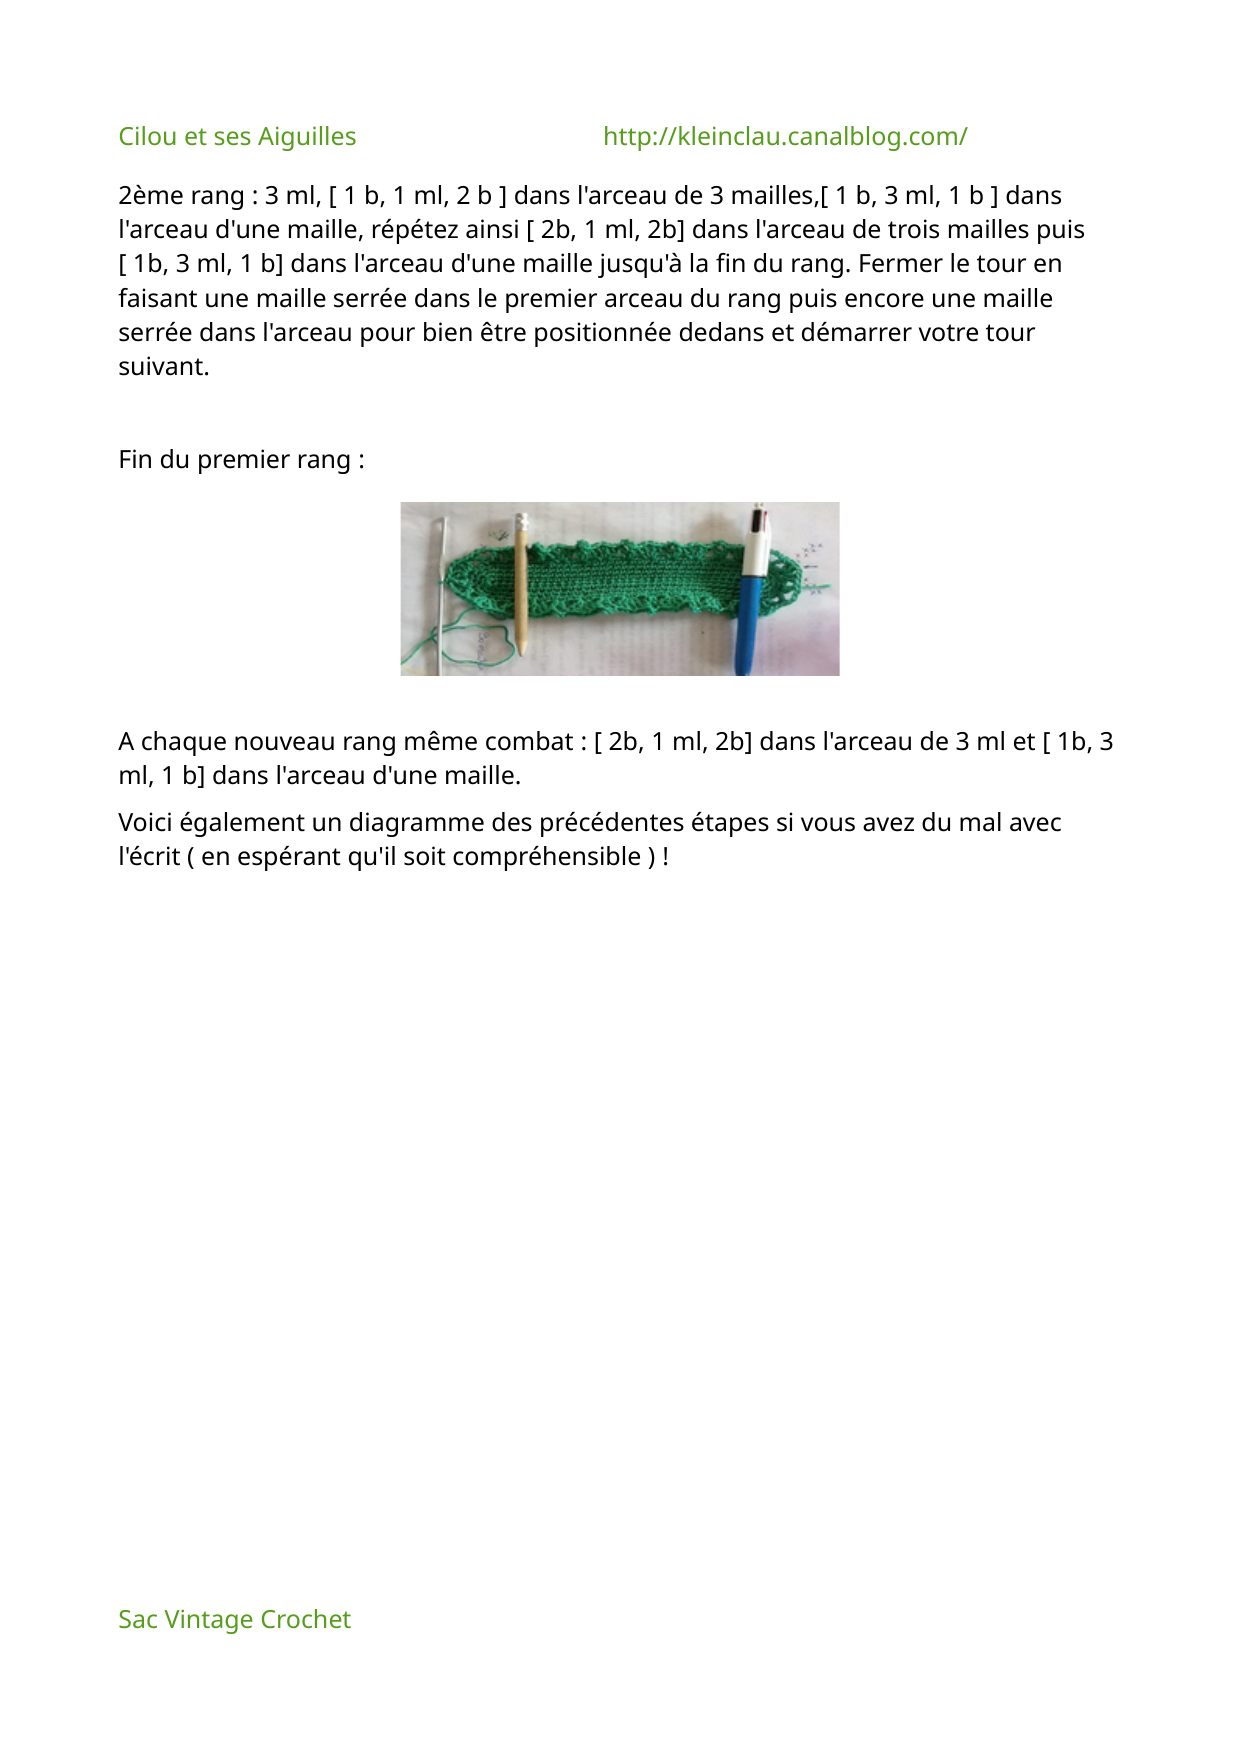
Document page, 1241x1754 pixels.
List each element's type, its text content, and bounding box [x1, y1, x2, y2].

picture [400, 502, 840, 676]
text Voici également un diagramme des précédentes étapes si vous avez du mal avec l'écrit ( en espérant qu'il soit compréhensible ) ! [118, 804, 1122, 872]
text A chaque nouveau rang même combat : [ 2b, 1 ml, 2b] dans l'arceau de 3 ml et [ 1b, 3 ml, 1 b] dans l'arceau d'une maille. [118, 723, 1122, 792]
text Fin du premier rang : [118, 441, 1122, 476]
text 2ème rang : 3 ml, [ 1 b, 1 ml, 2 b ] dans l'arceau de 3 mailles,[ 1 b, 3 ml, 1 b ] dans l'arceau d'une maille, répétez ainsi [ 2b, 1 ml, 2b] dans l'arceau de trois mailles puis [ 1b, 3 ml, 1 b] dans l'arceau d'une maille jusqu'à la fin du rang. Fermer le tour en faisant une maille serrée dans le premier arceau du rang puis encore une maille serrée dans l'arceau pour bien être positionnée dedans et démarrer votre tour suivant. [118, 178, 1122, 382]
